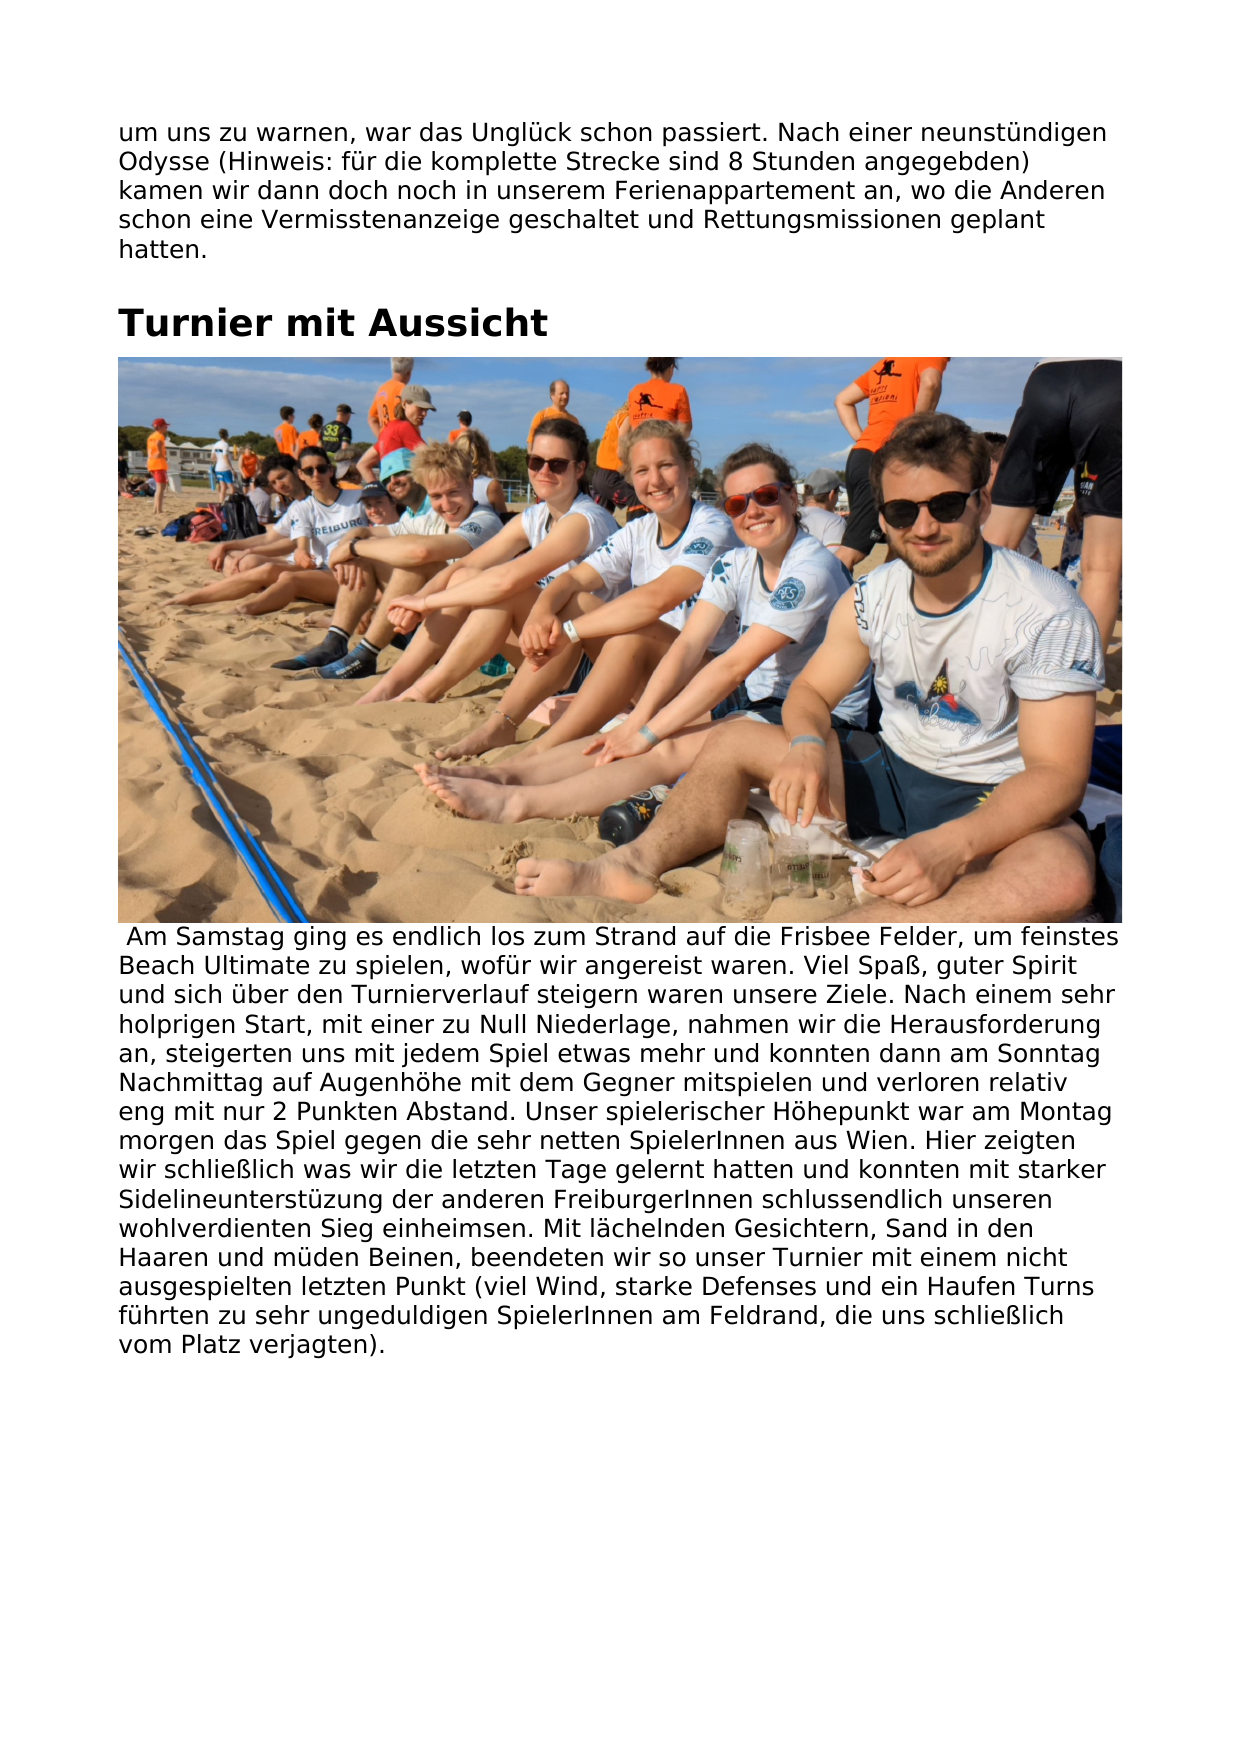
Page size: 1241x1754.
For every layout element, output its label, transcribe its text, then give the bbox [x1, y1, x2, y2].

picture [118, 357, 1123, 923]
text um uns zu warnen, war das Unglück schon passiert. Nach einer neunstündigen Odysse (Hinweis: für die komplette Strecke sind 8 Stunden angegebden) kamen wir dann doch noch in unserem Ferienappartement an, wo die Anderen schon eine Vermisstenanzeige geschaltet und Rettungsmissionen geplant hatten. [118, 118, 1122, 264]
subtitle Turnier mit Aussicht [118, 301, 1122, 345]
text Am Samstag ging es endlich los zum Strand auf die Frisbee Felder, um feinstes Beach Ultimate zu spielen, wofür wir angereist waren. Viel Spaß, guter Spirit und sich über den Turnierverlauf steigern waren unsere Ziele. Nach einem sehr holprigen Start, mit einer zu Null Niederlage, nahmen wir die Herausforderung an, steigerten uns mit jedem Spiel etwas mehr und konnten dann am Sonntag Nachmittag auf Augenhöhe mit dem Gegner mitspielen und verloren relativ eng mit nur 2 Punkten Abstand. Unser spielerischer Höhepunkt war am Montag morgen das Spiel gegen die sehr netten SpielerInnen aus Wien. Hier zeigten wir schließlich was wir die letzten Tage gelernt hatten und konnten mit starker Sidelineunterstüzung der anderen FreiburgerInnen schlussendlich unseren wohlverdienten Sieg einheimsen. Mit lächelnden Gesichtern, Sand in den Haaren und müden Beinen, beendeten wir so unser Turnier mit einem nicht ausgespielten letzten Punkt (viel Wind, starke Defenses und ein Haufen Turns führten zu sehr ungeduldigen SpielerInnen am Feldrand, die uns schließlich vom Platz verjagten). [118, 923, 1122, 1360]
